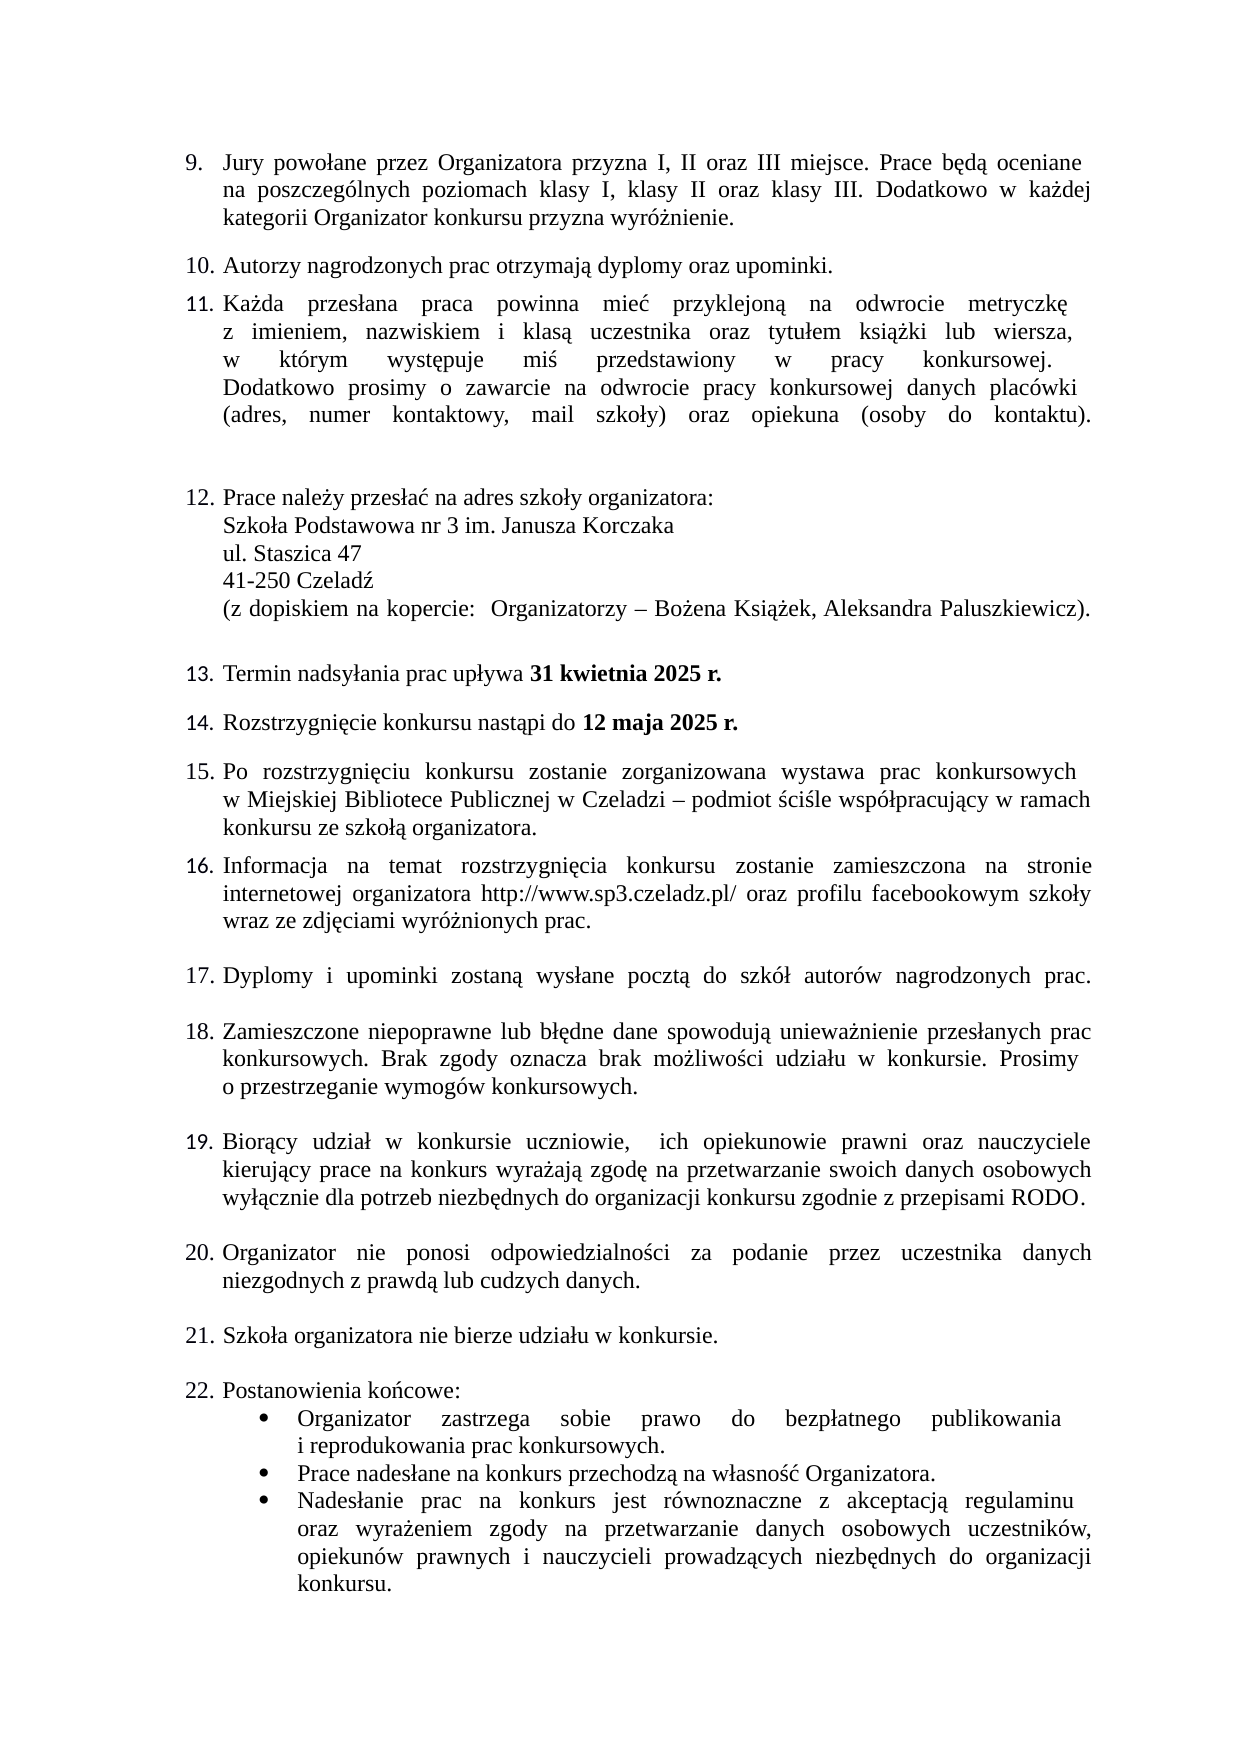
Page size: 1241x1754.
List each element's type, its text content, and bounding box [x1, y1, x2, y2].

list Autorzy nagrodzonych prac otrzymają dyplomy oraz upominki. [185, 251, 1093, 279]
list Zamieszczone niepoprawne lub błędne dane spowodują unieważnienie przesłanych prac konkursowych. Brak zgody oznacza brak możliwości udziału w konkursie. Prosimy o przestrzeganie wymogów konkursowych. [185, 1017, 1093, 1099]
list Jury powołane przez Organizatora przyzna I, II oraz III miejsce. Prace będą oceniane na poszczególnych poziomach klasy I, klasy II oraz klasy III. Dodatkowo w każdej kategorii Organizator konkursu przyzna wyróżnienie. [185, 148, 1093, 230]
list Biorący udział w konkursie uczniowie, ich opiekunowie prawni oraz nauczyciele kierujący prace na konkurs wyrażają zgodę na przetwarzanie swoich danych osobowych wyłącznie dla potrzeb niezbędnych do organizacji konkursu zgodnie z przepisami RODO. [185, 1127, 1093, 1211]
text ul. Staszica 47 [223, 539, 1093, 566]
text (z dopiskiem na kopercie: Organizatorzy – Bożena Książek, Aleksandra Paluszkiewicz). [223, 594, 1093, 649]
list Informacja na temat rozstrzygnięcia konkursu zostanie zamieszczona na stronie internetowej organizatora http://www.sp3.czeladz.pl/ oraz profilu facebookowym szkoły wraz ze zdjęciami wyróżnionych prac. [185, 851, 1093, 934]
text Szkoła Podstawowa nr 3 im. Janusza Korczaka [223, 511, 1093, 539]
text 41-250 Czeladź [223, 566, 1093, 594]
list Organizator zastrzega sobie prawo do bezpłatnego publikowania i reprodukowania prac konkursowych. [259, 1404, 1093, 1459]
list Termin nadsyłania prac upływa 31 kwietnia 2025 r. [185, 659, 1093, 688]
list Organizator nie ponosi odpowiedzialności za podanie przez uczestnika danych niezgodnych z prawdą lub cudzych danych. [185, 1238, 1093, 1293]
list Po rozstrzygnięciu konkursu zostanie zorganizowana wystawa prac konkursowych w Miejskiej Bibliotece Publicznej w Czeladzi – podmiot ściśle współpracujący w ramach konkursu ze szkołą organizatora. [185, 757, 1093, 840]
list Prace należy przesłać na adres szkoły organizatora: [185, 483, 1093, 511]
list Każda przesłana praca powinna mieć przyklejoną na odwrocie metryczkę z imieniem, nazwiskiem i klasą uczestnika oraz tytułem książki lub wiersza, w którym występuje miś przedstawiony w pracy konkursowej. Dodatkowo prosimy o zawarcie na odwrocie pracy konkursowej danych placówki (adres, numer kontaktowy, mail szkoły) oraz opiekuna (osoby do kontaktu). [185, 289, 1093, 483]
list Postanowienia końcowe: [185, 1376, 1093, 1404]
list Prace nadesłane na konkurs przechodzą na własność Organizatora. [259, 1459, 1093, 1487]
list Szkoła organizatora nie bierze udziału w konkursie. [185, 1321, 1093, 1348]
list Nadesłanie prac na konkurs jest równoznaczne z akceptacją regulaminu oraz wyrażeniem zgody na przetwarzanie danych osobowych uczestników, opiekunów prawnych i nauczycieli prowadzących niezbędnych do organizacji konkursu. [259, 1487, 1093, 1597]
list Rozstrzygnięcie konkursu nastąpi do 12 maja 2025 r. [185, 708, 1093, 737]
list Dyplomy i upominki zostaną wysłane pocztą do szkół autorów nagrodzonych prac. [185, 962, 1093, 1017]
